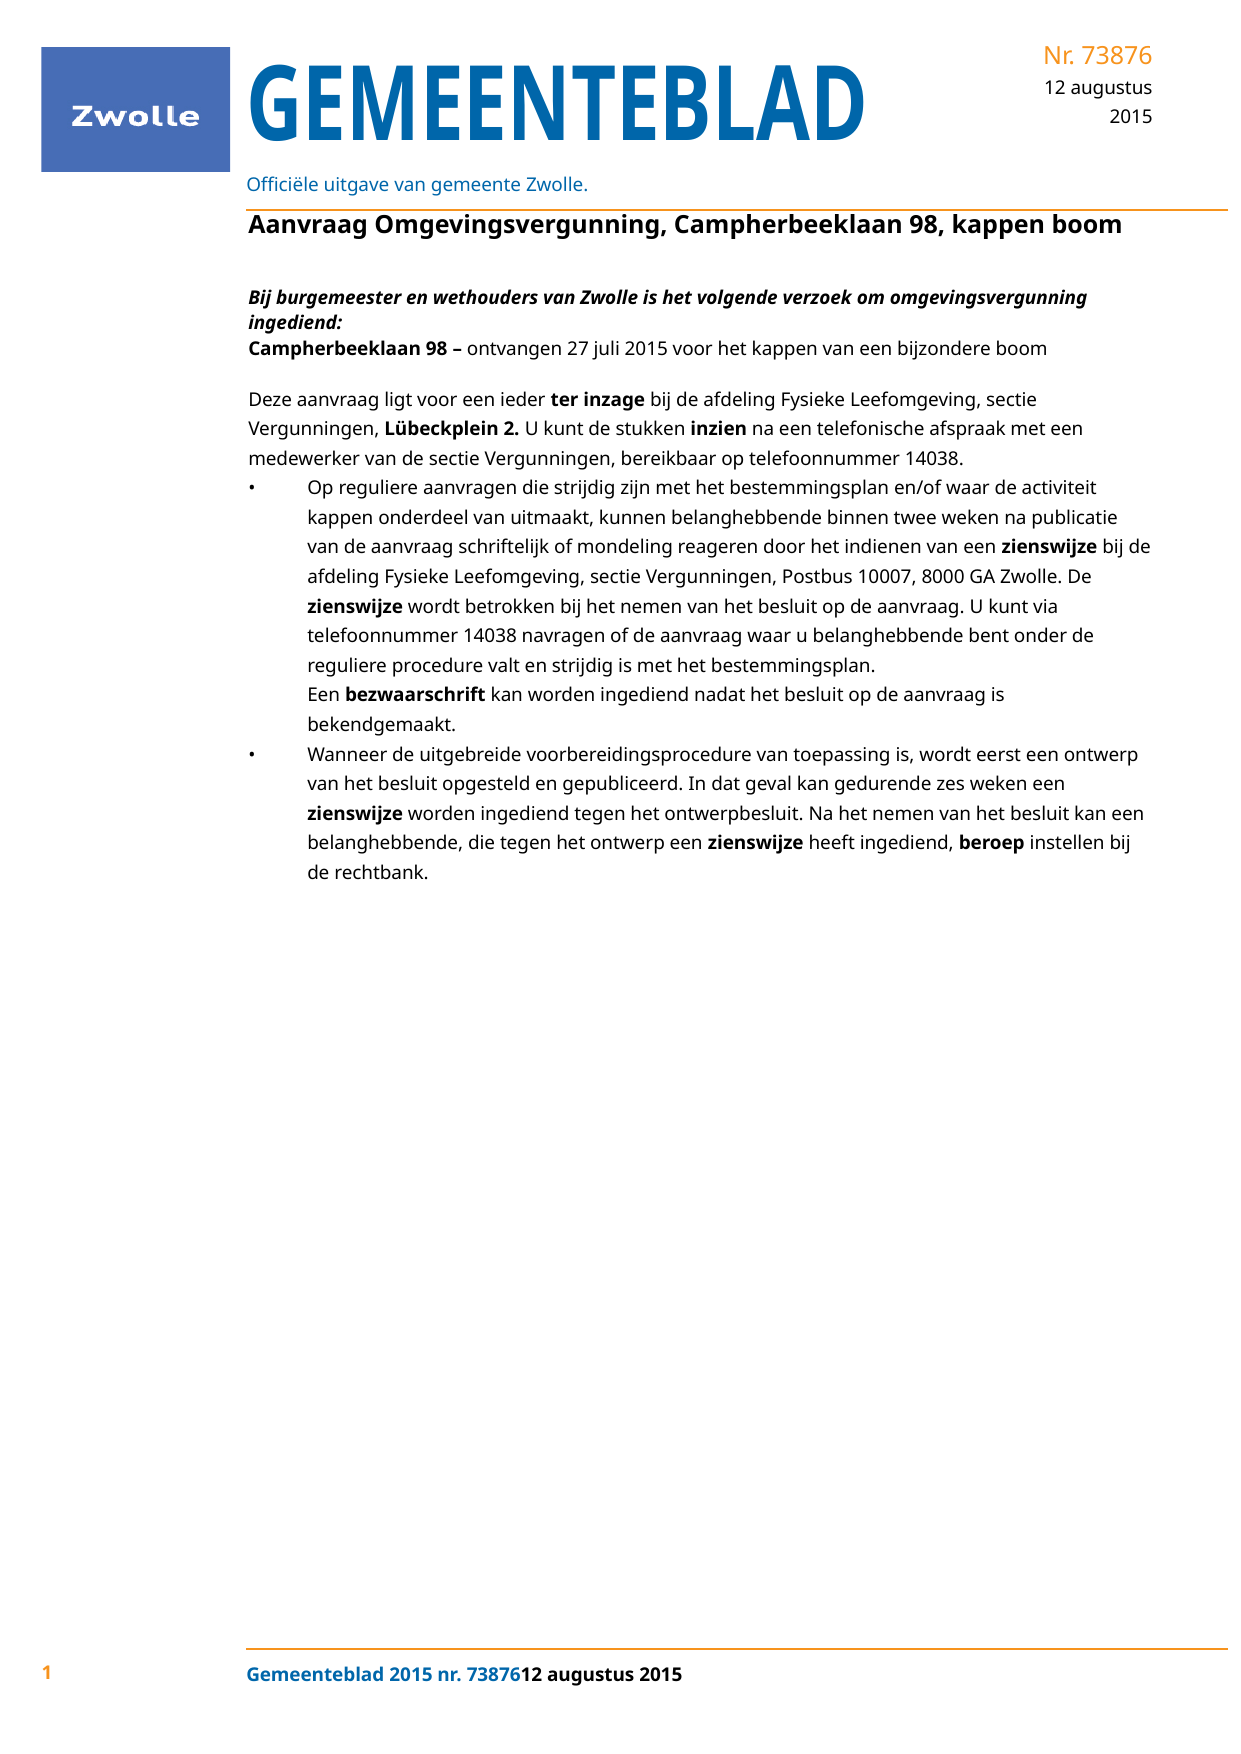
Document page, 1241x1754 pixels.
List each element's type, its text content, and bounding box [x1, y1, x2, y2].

list Wanneer de uitgebreide voorbereidingsprocedure van toepassing is, wordt eerst een ontwerp van het besluit opgesteld en gepubliceerd. In dat geval kan gedurende zes weken een zienswijze worden ingediend tegen het ontwerpbesluit. Na het nemen van het besluit kan een belanghebbende, die tegen het ontwerp een zienswijze heeft ingediend, beroep instellen bij de rechtbank. [248, 741, 1152, 885]
text Deze aanvraag ligt voor een ieder ter inzage bij de afdeling Fysieke Leefomgeving, sectie Vergunningen, Lübeckplein 2. U kunt de stukken inzien na een telefonische afspraak met een medewerker van de sectie Vergunningen, bereikbaar op telefoonnummer 14038. [248, 386, 1152, 471]
text Bij burgemeester en wethouders van Zwolle is het volgende verzoek om omgevingsvergunning ingediend: [248, 284, 1152, 335]
list Een bezwaarschrift kan worden ingediend nadat het besluit op de aanvraag is bekendgemaakt. [248, 682, 1152, 737]
picture [41, 47, 231, 172]
text Aanvraag Omgevingsvergunning, Campherbeeklaan 98, kappen boom [248, 211, 1152, 241]
list Op reguliere aanvragen die strijdig zijn met het bestemmingsplan en/of waar de activiteit kappen onderdeel van uitmaakt, kunnen belanghebbende binnen twee weken na publicatie van de aanvraag schriftelijk of mondeling reageren door het indienen van een zienswijze bij de afdeling Fysieke Leefomgeving, sectie Vergunningen, Postbus 10007, 8000 GA Zwolle. De zienswijze wordt betrokken bij het nemen van het besluit op de aanvraag. U kunt via telefoonnummer 14038 navragen of de aanvraag waar u belanghebbende bent onder de reguliere procedure valt en strijdig is met het bestemmingsplan. [248, 474, 1152, 678]
text Campherbeeklaan 98 – ontvangen 27 juli 2015 voor het kappen van een bijzondere boom [248, 335, 1152, 361]
